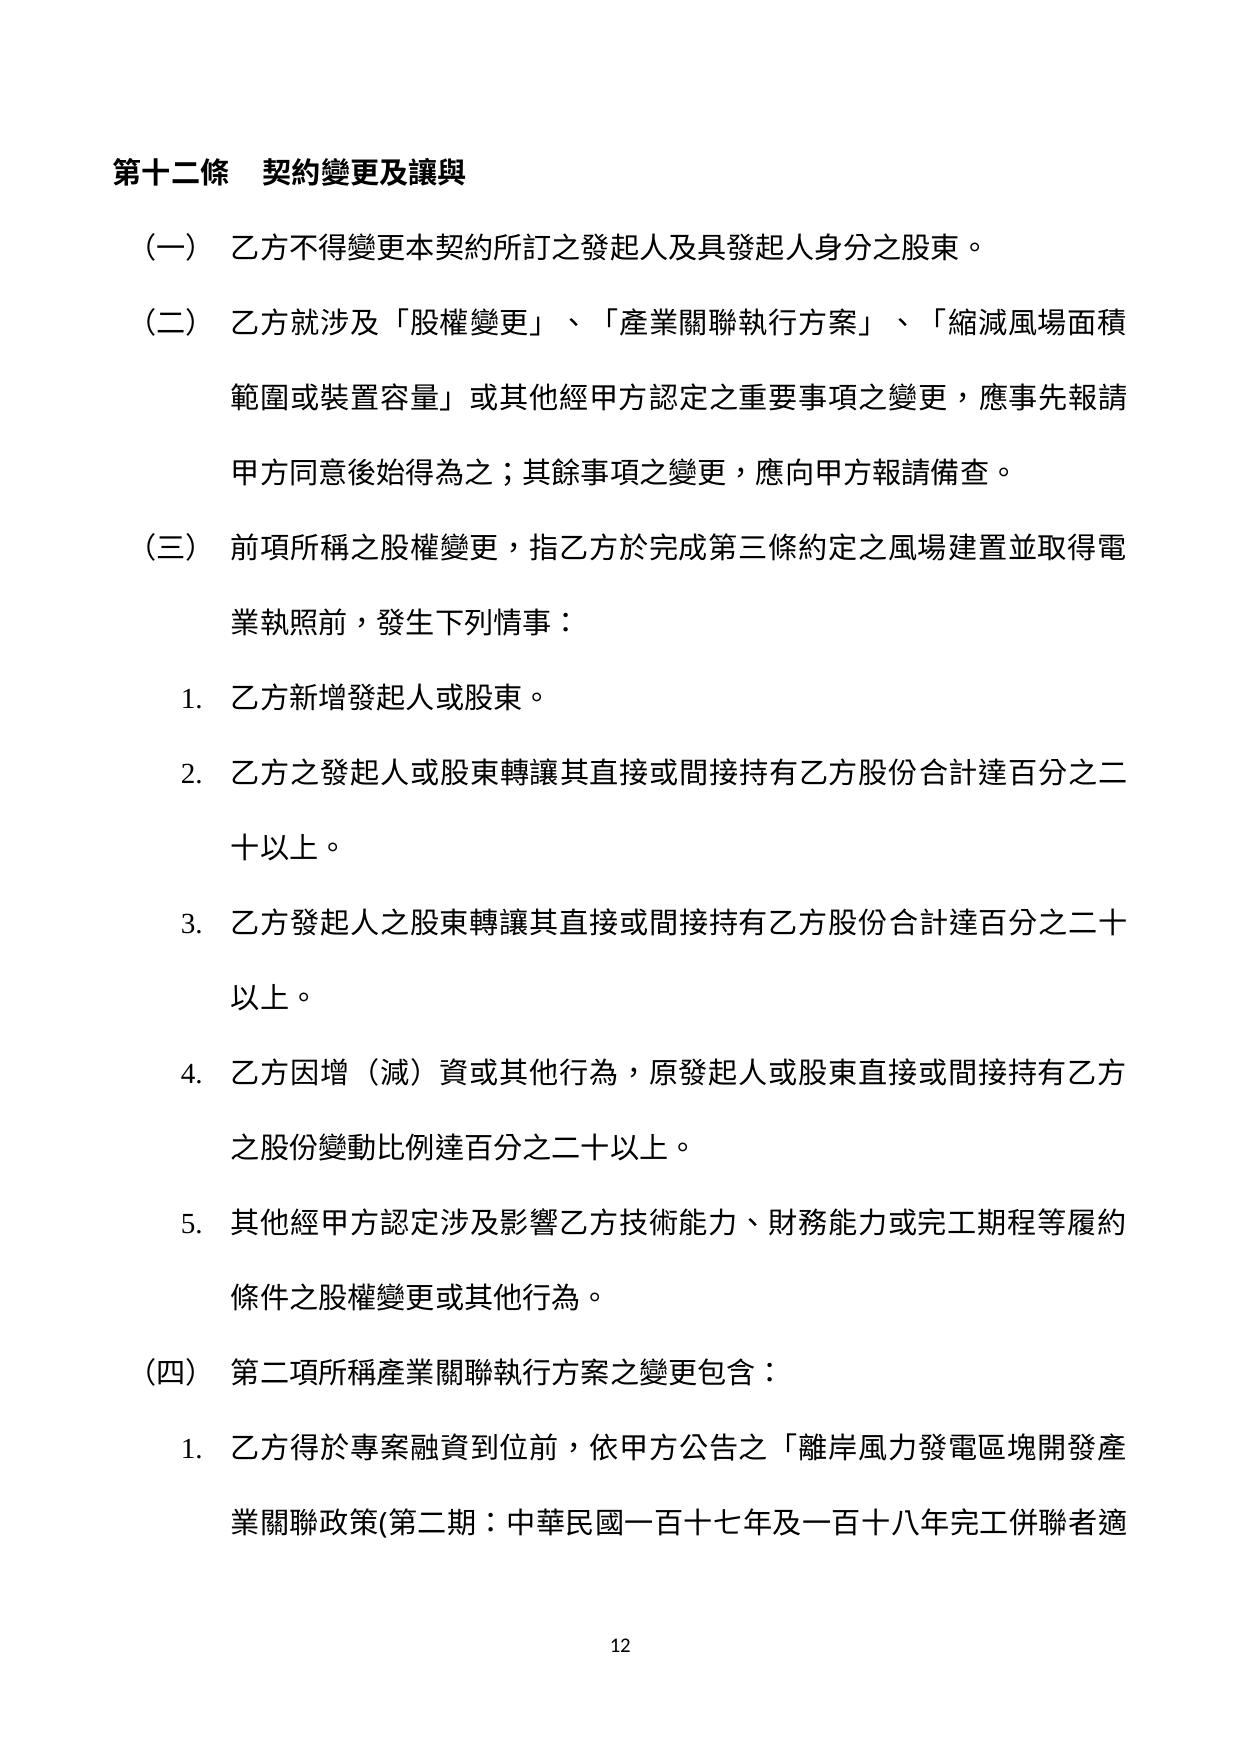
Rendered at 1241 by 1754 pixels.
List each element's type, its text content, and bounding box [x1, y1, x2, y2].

list 其他經甲方認定涉及影響乙方技術能力、財務能力或完工期程等履約條件之股權變更或其他行為。 [181, 1184, 1128, 1334]
list 乙方之發起人或股東轉讓其直接或間接持有乙方股份合計達百分之二十以上。 [181, 734, 1128, 884]
list 乙方得於專案融資到位前，依甲方公告之「離岸風力發電區塊開發產業關聯政策(第二期：中華民國一百十七年及一百十八年完工併聯者適 [181, 1409, 1128, 1559]
list 乙方新增發起人或股東。 [181, 659, 1128, 734]
list 乙方不得變更本契約所訂之發起人及具發起人身分之股東。 [127, 209, 1128, 284]
subtitle 第十二條 契約變更及讓與 [112, 134, 1128, 209]
list 第二項所稱產業關聯執行方案之變更包含： [127, 1334, 1128, 1409]
list 乙方因增（減）資或其他行為，原發起人或股東直接或間接持有乙方之股份變動比例達百分之二十以上。 [181, 1034, 1128, 1184]
list 前項所稱之股權變更，指乙方於完成第三條約定之風場建置並取得電業執照前，發生下列情事： [127, 509, 1128, 659]
list 乙方就涉及「股權變更」、「產業關聯執行方案」、「縮減風場面積、範圍或裝置容量」或其他經甲方認定之重要事項之變更，應事先報請甲方同意後始得為之；其餘事項之變更，應向甲方報請備查。 [127, 284, 1128, 509]
list 乙方發起人之股東轉讓其直接或間接持有乙方股份合計達百分之二十以上。 [181, 884, 1128, 1034]
